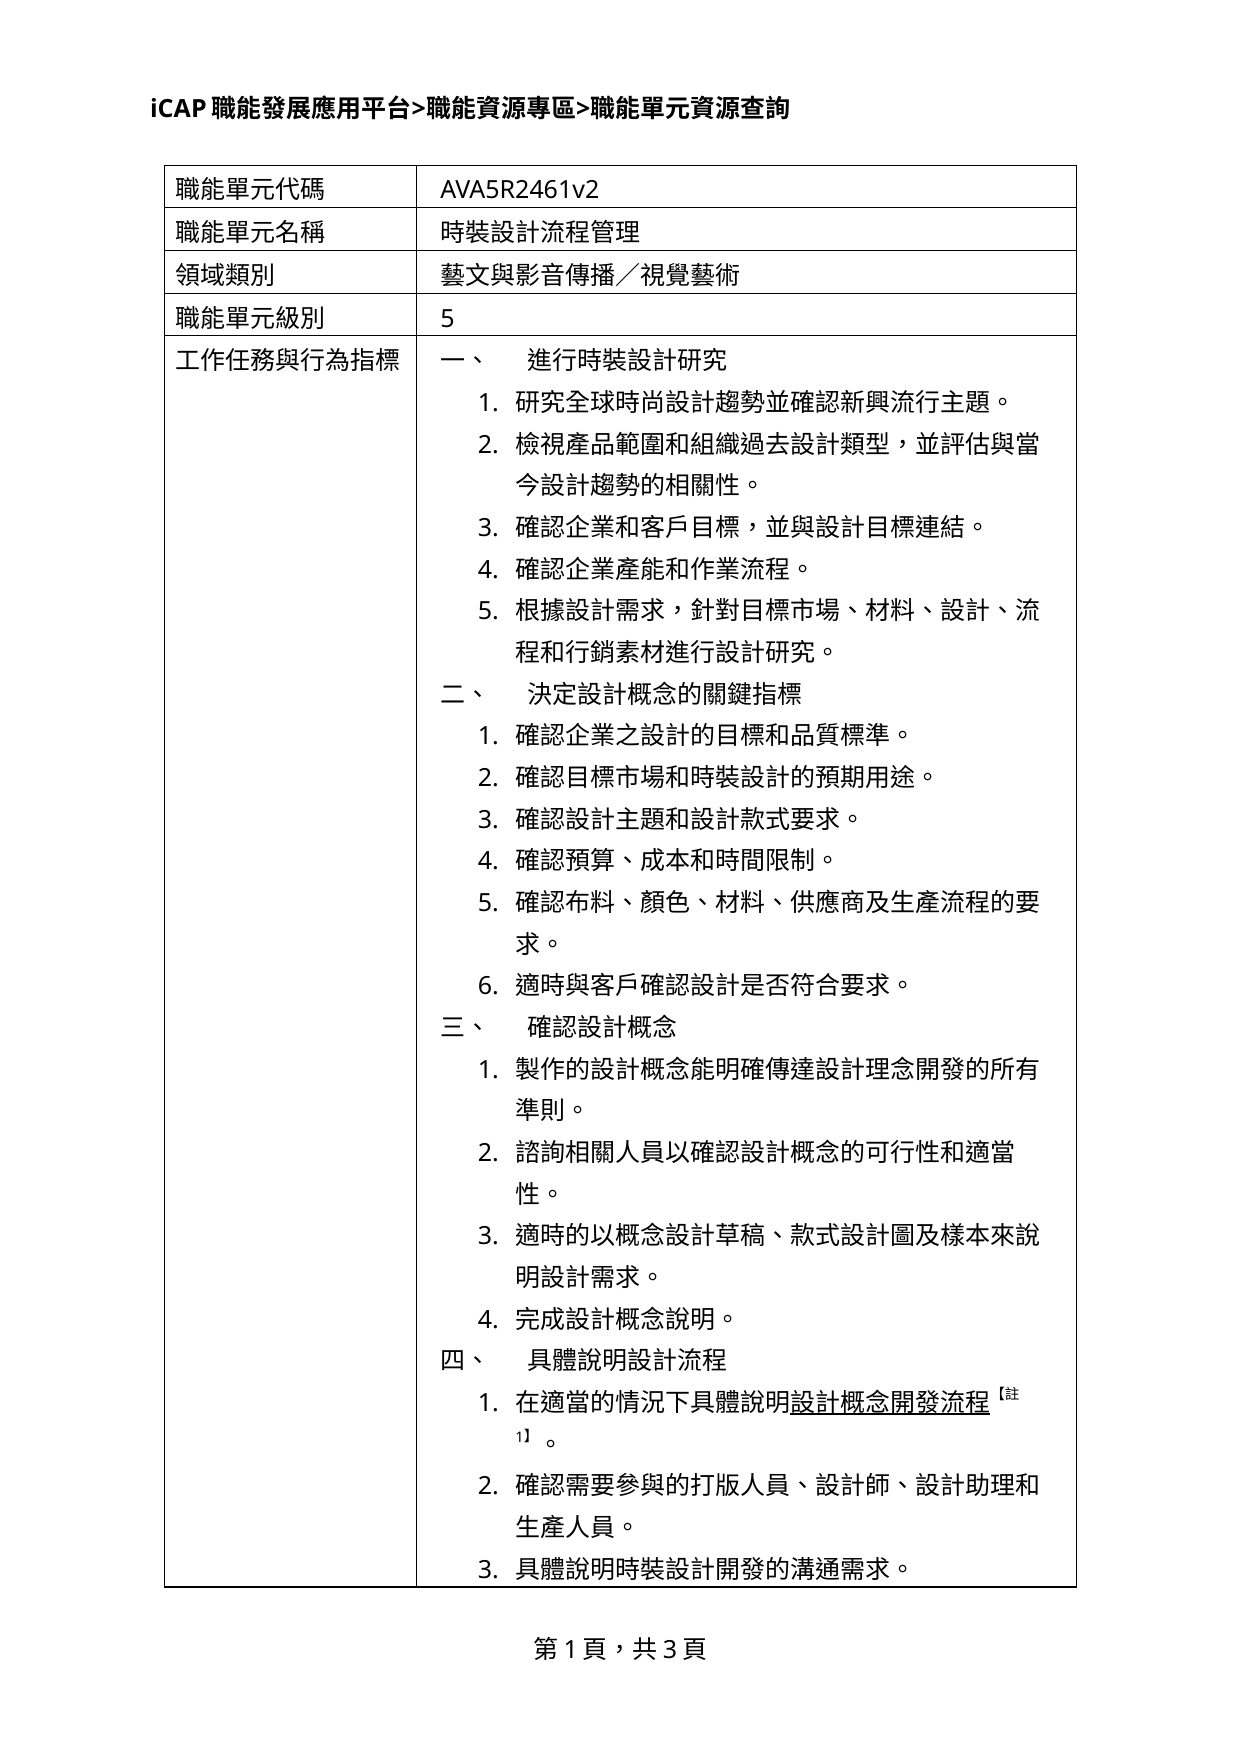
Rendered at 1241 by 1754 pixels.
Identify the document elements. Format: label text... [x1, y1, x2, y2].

table_cell 職能單元級別 [165, 294, 416, 335]
table_cell 進行時裝設計研究 研究全球時尚設計趨勢並確認新興流行主題。 檢視產品範圍和組織過去設計類型，並評估與當今設計趨勢的相關性。 確認企業和客戶目標，並與設計目標連結。 確認企業產能和作業流程。 根據設計需求，針對目標市場、材料、設計、流程和行銷素材進行設計研究。 決定設計概念的關鍵指標 確認企業之設計的目標和品質標準。 確認目標市場和時裝設計的預期用途。 確認設計主題和設計款式要求。 確認預算、成本和時間限制。 確認布料、顏色、材料、供應商及生產流程的要求。 適時與客戶確認設計是否符合要求。 確認設計概念 製作的設計概念能明確傳達設計理念開發的所有準則。 諮詢相關人員以確認設計概念的可行性和適當性。 適時的以概念設計草稿、款式設計圖及樣本來說明設計需求。 完成設計概念說明。 具體說明設計流程 在適當的情況下具體說明設計概念開發流程【註1】。 確認需要參與的打版人員、設計師、設計助理和生產人員。 具體說明時裝設計開發的溝通需求。 確認監控程序和檢查點。 選擇並簡介設計開發人員。 實施設計流程 選擇設計人員，以發展設計概念。 監控設計概念的開發，以確保符合預算和時間限制。 判別並解決設計概念開發中的困難或不一致問題。 評估設計開發流程 依設計概要進行概念評估。 提出修正和改進的建議。 選擇設計概念以進行後續發展。 與客戶確認設計概念並取得共識。 評估設計開發流程，以確定實現設計概念的有效性。 接收設計概念以進行評估。 完成紀錄文件 將設計概念、開發流程和結果進行記錄。 將文件歸檔並儲存。 [417, 336, 1076, 1586]
table_cell 職能單元名稱 [165, 208, 416, 250]
table_header AVA5R2461v2 [417, 166, 1076, 207]
table_cell 領域類別 [165, 251, 416, 293]
table_cell 5 [417, 294, 1076, 335]
table_cell 時裝設計流程管理 [417, 208, 1076, 250]
table_cell 藝文與影音傳播／視覺藝術 [417, 251, 1076, 293]
table_header 職能單元代碼 [165, 166, 416, 207]
table_cell 工作任務與行為指標 [165, 336, 416, 1586]
